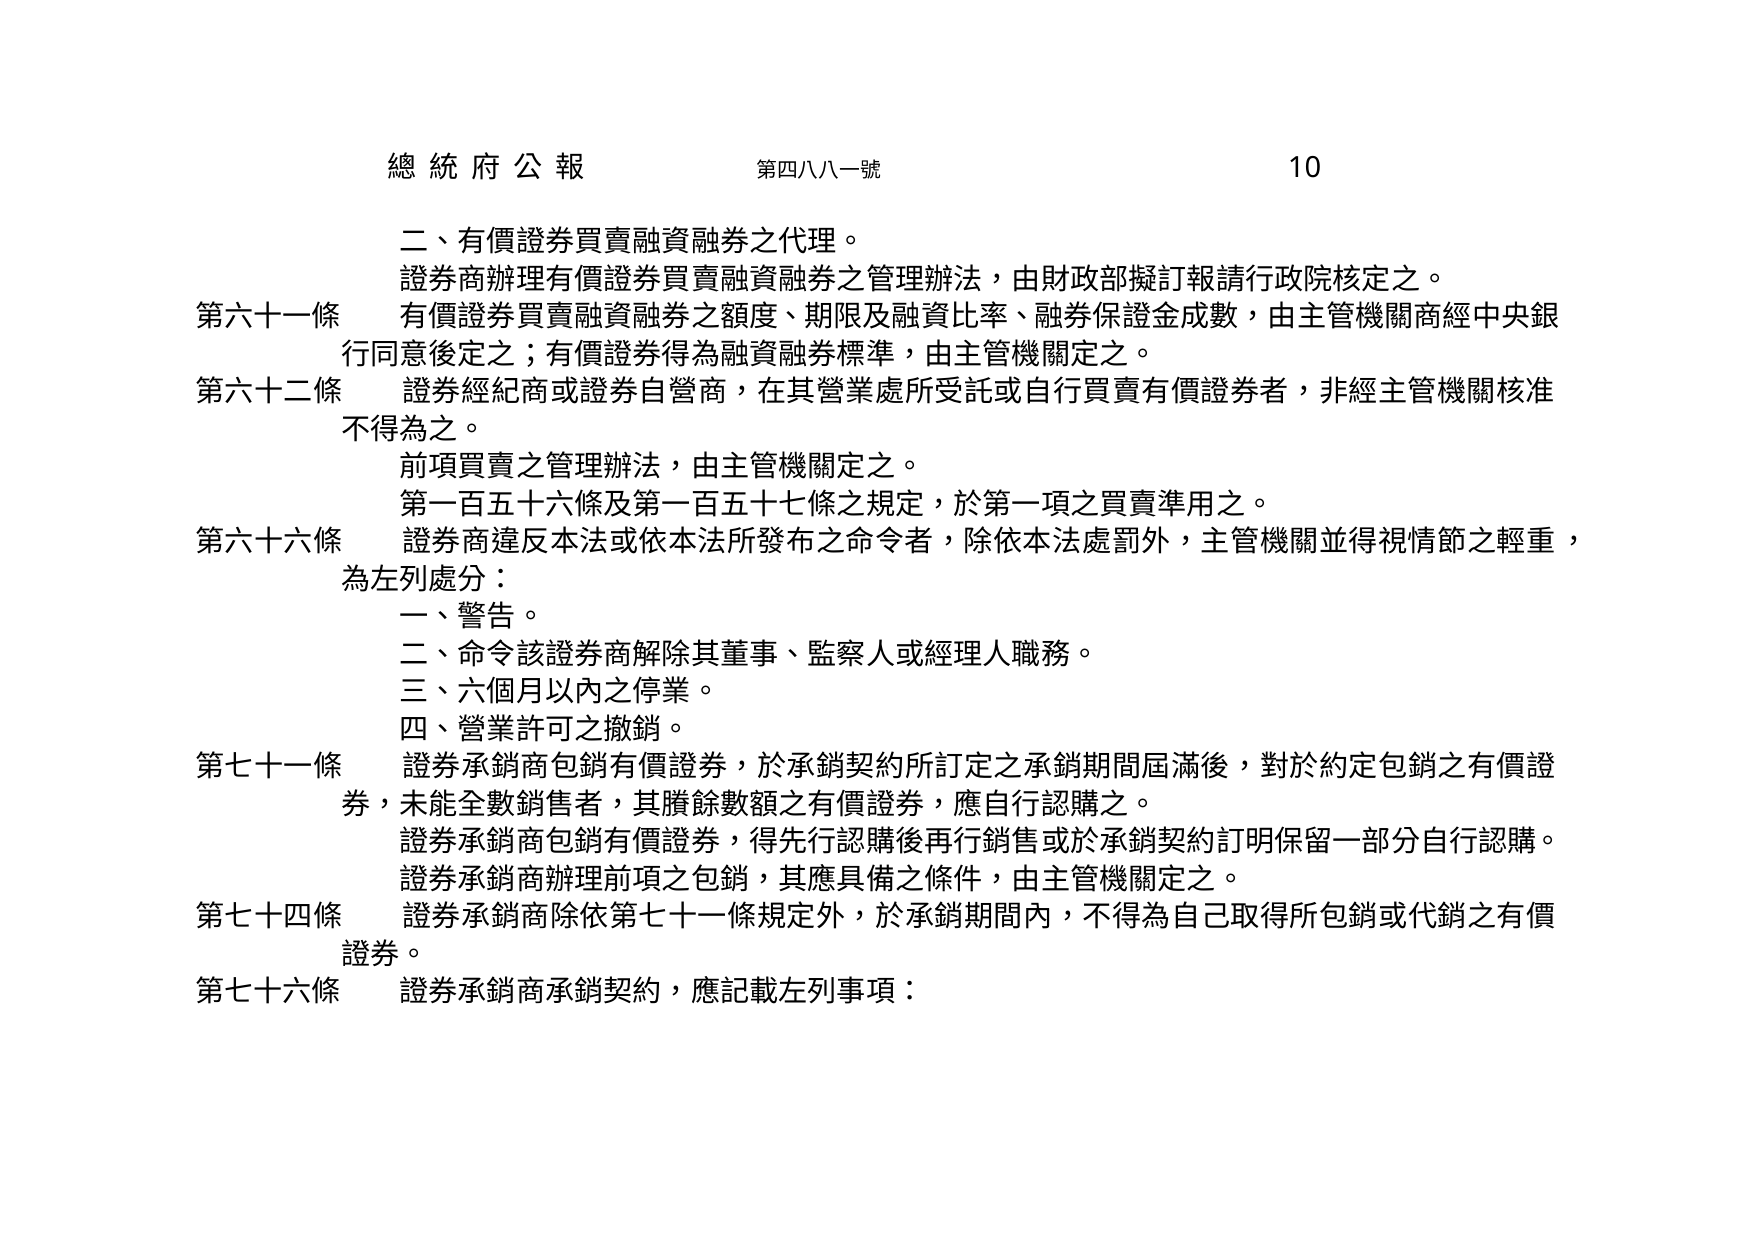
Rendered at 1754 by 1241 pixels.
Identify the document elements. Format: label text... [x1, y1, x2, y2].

text 二、命令該證券商解除其董事、監察人或經理人職務。 [399, 634, 1559, 672]
text 前項買賣之管理辦法，由主管機關定之。 [341, 447, 1559, 484]
text 證券承銷商辦理前項之包銷，其應具備之條件，由主管機關定之。 [341, 859, 1559, 897]
text 證券承銷商包銷有價證券，得先行認購後再行銷售或於承銷契約訂明保留一部分自行認購。 [341, 822, 1559, 859]
text 證券商辦理有價證券買賣融資融券之管理辦法，由財政部擬訂報請行政院核定之。 [341, 259, 1559, 297]
text 第七十一條 證券承銷商包銷有價證券，於承銷契約所訂定之承銷期間屆滿後，對於約定包銷之有價證券，未能全數銷售者，其賸餘數額之有價證券，應自行認購之。 [195, 747, 1559, 822]
text 四、營業許可之撤銷。 [399, 709, 1559, 747]
text 第六十六條 證券商違反本法或依本法所發布之命令者，除依本法處罰外，主管機關並得視情節之輕重，為左列處分： [195, 522, 1559, 597]
text 三、六個月以內之停業。 [399, 672, 1559, 709]
text 第六十一條 有價證券買賣融資融券之額度、期限及融資比率、融券保證金成數，由主管機關商經中央銀行同意後定之；有價證券得為融資融券標準，由主管機關定之。 [195, 297, 1559, 372]
text 一、警告。 [399, 597, 1559, 634]
text 第七十六條 證券承銷商承銷契約，應記載左列事項： [195, 972, 1559, 1009]
text 第一百五十六條及第一百五十七條之規定，於第一項之買賣準用之。 [341, 484, 1559, 522]
text 二、有價證券買賣融資融券之代理。 [399, 222, 1559, 259]
text 第六十二條 證券經紀商或證券自營商，在其營業處所受託或自行買賣有價證券者，非經主管機關核准不得為之。 [195, 372, 1559, 447]
text 第七十四條 證券承銷商除依第七十一條規定外，於承銷期間內，不得為自己取得所包銷或代銷之有價證券。 [195, 897, 1559, 972]
